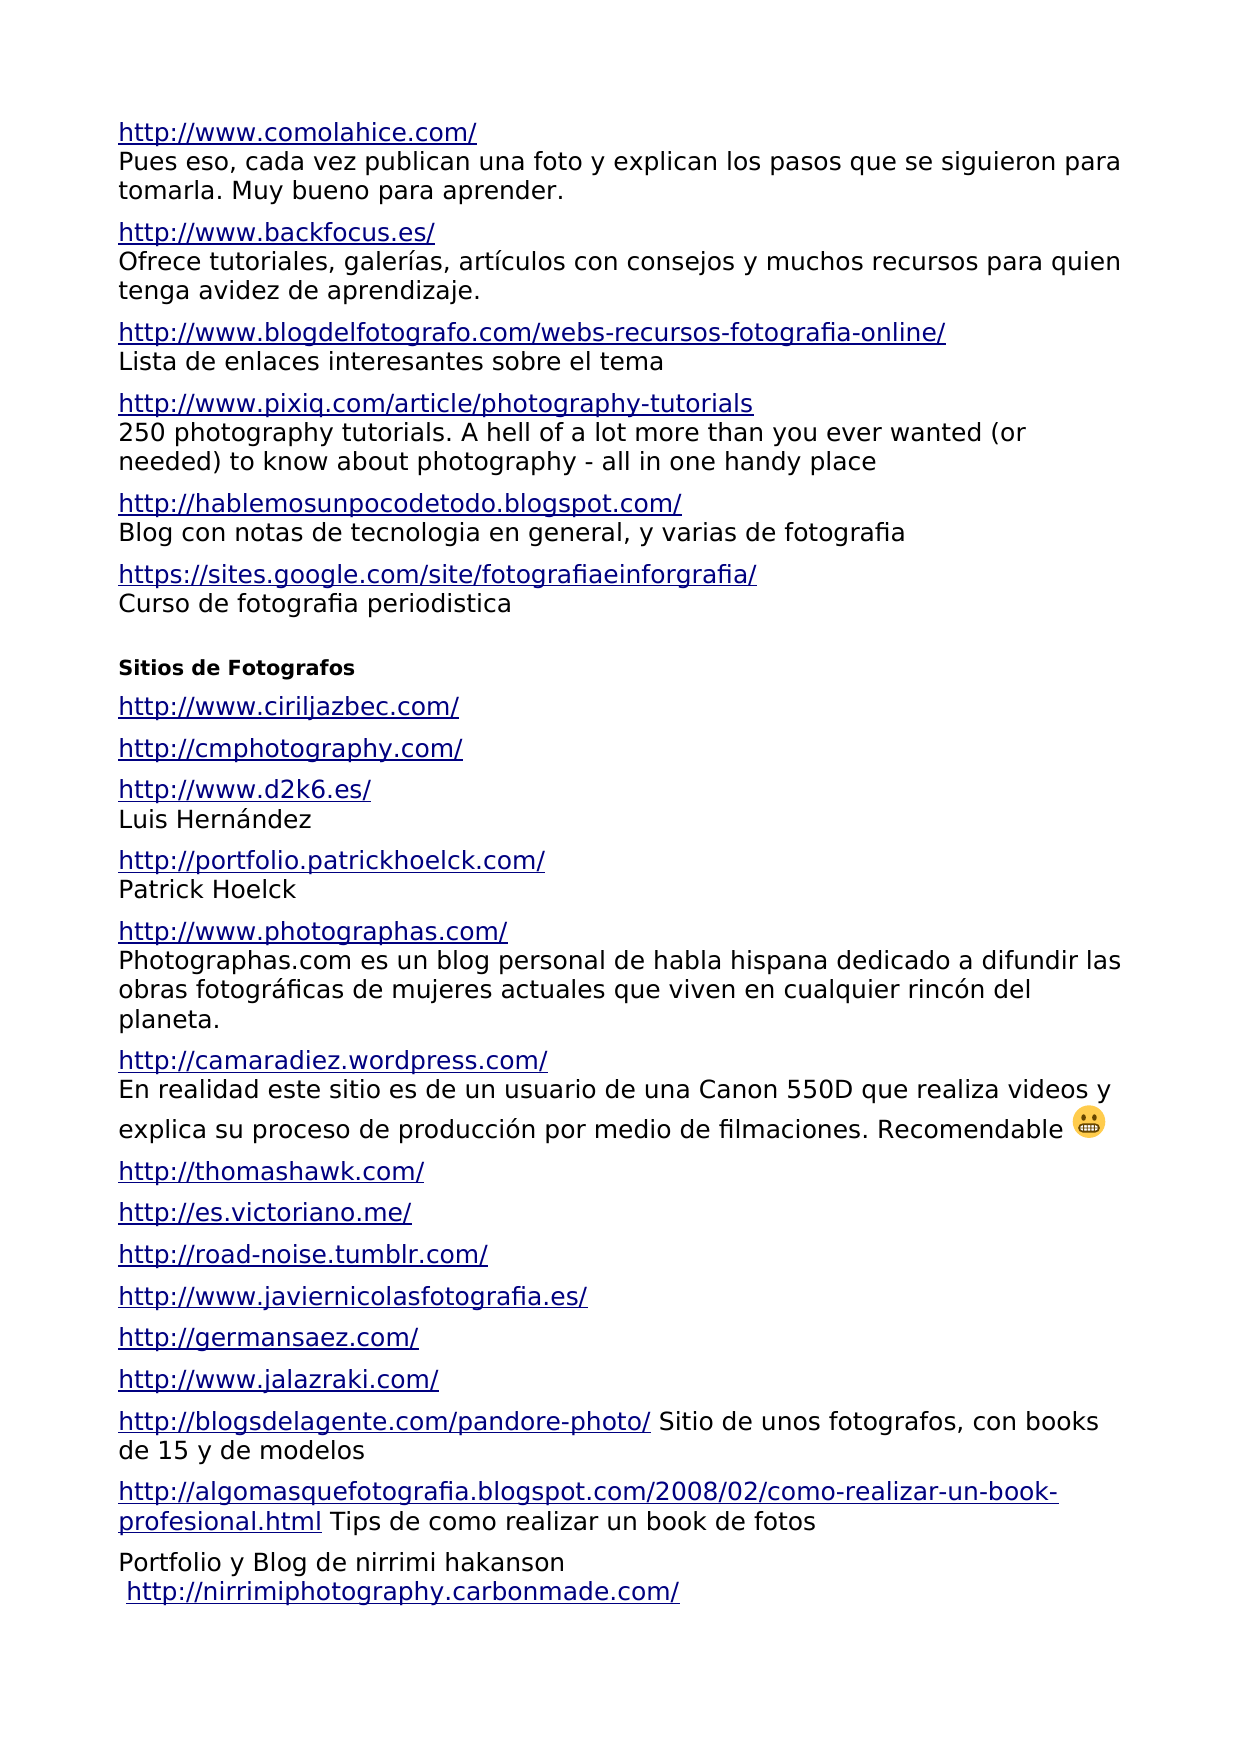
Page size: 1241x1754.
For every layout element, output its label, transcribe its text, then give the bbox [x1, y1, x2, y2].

text http://cmphotography.com/ [118, 734, 1122, 763]
text http://hablemosunpocodetodo.blogspot.com/ Blog con notas de tecnologia en general, y varias de fotografia [118, 489, 1122, 547]
text http://www.ciriljazbec.com/ [118, 692, 1122, 722]
text http://thomashawk.com/ [118, 1157, 1122, 1186]
text http://www.blogdelfotografo.com/webs-recursos-fotografia-online/ Lista de enlaces interesantes sobre el tema [118, 318, 1122, 376]
text http://blogsdelagente.com/pandore-photo/ Sitio de unos fotografos, con books de 15 y de modelos [118, 1407, 1122, 1465]
text http://www.backfocus.es/ Ofrece tutoriales, galerías, artículos con consejos y muchos recursos para quien tenga avidez de aprendizaje. [118, 218, 1122, 306]
text http://germansaez.com/ [118, 1323, 1122, 1353]
text http://www.jalazraki.com/ [118, 1365, 1122, 1394]
text http://www.javiernicolasfotografia.es/ [118, 1282, 1122, 1311]
text http://www.pixiq.com/article/photography-tutorials 250 photography tutorials. A hell of a lot more than you ever wanted (or needed) to know about photography - all in one handy place [118, 389, 1122, 476]
text http://algomasquefotografia.blogspot.com/2008/02/como-realizar-un-book-profesional.html Tips de como realizar un book de fotos [118, 1478, 1122, 1536]
text http://es.victoriano.me/ [118, 1198, 1122, 1228]
text http://road-noise.tumblr.com/ [118, 1240, 1122, 1269]
text http://camaradiez.wordpress.com/ En realidad este sitio es de un usuario de una Canon 550D que realiza videos y explica su proceso de producción por medio de filmaciones. Recomendable [118, 1047, 1122, 1144]
text https://sites.google.com/site/fotografiaeinforgrafia/ Curso de fotografia periodistica [118, 560, 1122, 618]
text http://www.comolahice.com/ Pues eso, cada vez publican una foto y explican los pasos que se siguieron para tomarla. Muy bueno para aprender. [118, 118, 1122, 206]
text http://www.d2k6.es/ Luis Hernández [118, 776, 1122, 834]
text http://portfolio.patrickhoelck.com/ Patrick Hoelck [118, 847, 1122, 905]
text http://www.photographas.com/ Photographas.com es un blog personal de habla hispana dedicado a difundir las obras fotográficas de mujeres actuales que viven en cualquier rincón del planeta. [118, 917, 1122, 1034]
subtitle Sitios de Fotografos [118, 656, 1122, 680]
text Portfolio y Blog de nirrimi hakanson http://nirrimiphotography.carbonmade.com/ [118, 1548, 1122, 1607]
